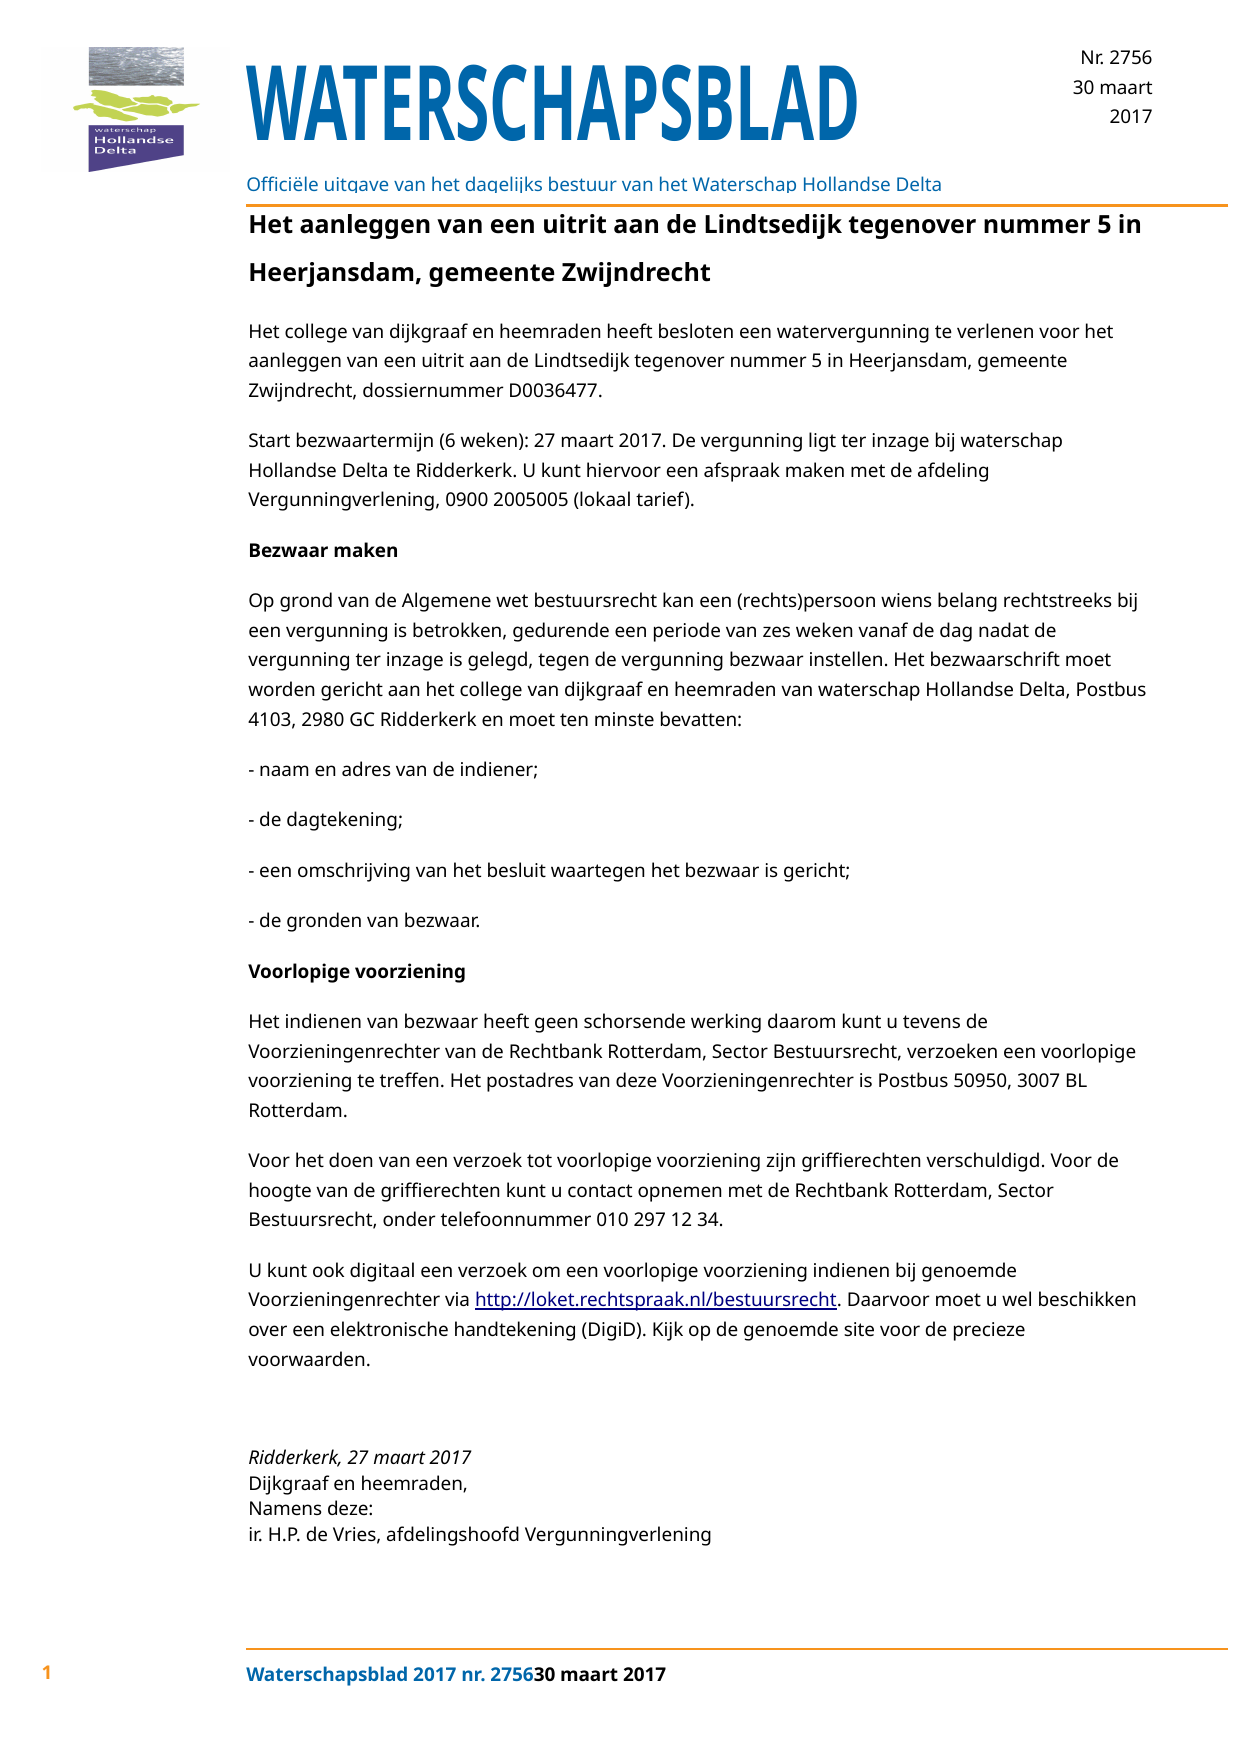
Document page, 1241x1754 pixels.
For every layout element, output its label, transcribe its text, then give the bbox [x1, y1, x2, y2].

text - naam en adres van de indiener; [248, 756, 1152, 782]
text Het college van dijkgraaf en heemraden heeft besloten een watervergunning te verlenen voor het aanleggen van een uitrit aan de Lindtsedijk tegenover nummer 5 in Heerjansdam, gemeente Zwijndrecht, dossiernummer D0036477. [248, 318, 1152, 403]
text U kunt ook digitaal een verzoek om een voorlopige voorziening indienen bij genoemde Voorzieningenrechter via http://loket.rechtspraak.nl/bestuursrecht. Daarvoor moet u wel beschikken over een elektronische handtekening (DigiD). Kijk op de genoemde site voor de precieze voorwaarden. [248, 1257, 1152, 1372]
text Bezwaar maken [248, 537, 1152, 563]
text Dijkgraaf en heemraden, [248, 1470, 1152, 1496]
text Start bezwaartermijn (6 weken): 27 maart 2017. De vergunning ligt ter inzage bij waterschap Hollandse Delta te Ridderkerk. U kunt hiervoor een afspraak maken met de afdeling Vergunningverlening, 0900 2005005 (lokaal tarief). [248, 427, 1152, 512]
text Voorlopige voorziening [248, 958, 1152, 984]
text Namens deze: [248, 1496, 1152, 1521]
text - een omschrijving van het besluit waartegen het bezwaar is gericht; [248, 857, 1152, 883]
text Voor het doen van een verzoek tot voorlopige voorziening zijn griffierechten verschuldigd. Voor de hoogte van de griffierechten kunt u contact opnemen met de Rechtbank Rotterdam, Sector Bestuursrecht, onder telefoonnummer 010 297 12 34. [248, 1147, 1152, 1232]
text - de gronden van bezwaar. [248, 907, 1152, 933]
text ir. H.P. de Vries, afdelingshoofd Vergunningverlening [248, 1521, 1152, 1547]
picture [41, 47, 231, 172]
text Op grond van de Algemene wet bestuursrecht kan een (rechts)persoon wiens belang rechtstreeks bij een vergunning is betrokken, gedurende een periode van zes weken vanaf de dag nadat de vergunning ter inzage is gelegd, tegen de vergunning bezwaar instellen. Het bezwaarschrift moet worden gericht aan het college van dijkgraaf en heemraden van waterschap Hollandse Delta, Postbus 4103, 2980 GC Ridderkerk en moet ten minste bevatten: [248, 587, 1152, 732]
text Ridderkerk, 27 maart 2017 [248, 1444, 1152, 1470]
text Het indienen van bezwaar heeft geen schorsende werking daarom kunt u tevens de Voorzieningenrechter van de Rechtbank Rotterdam, Sector Bestuursrecht, verzoeken een voorlopige voorziening te treffen. Het postadres van deze Voorzieningenrechter is Postbus 50950, 3007 BL Rotterdam. [248, 1008, 1152, 1123]
text - de dagtekening; [248, 807, 1152, 832]
text Het aanleggen van een uitrit aan de Lindtsedijk tegenover nummer 5 in Heerjansdam, gemeente Zwijndrecht [248, 207, 1152, 288]
